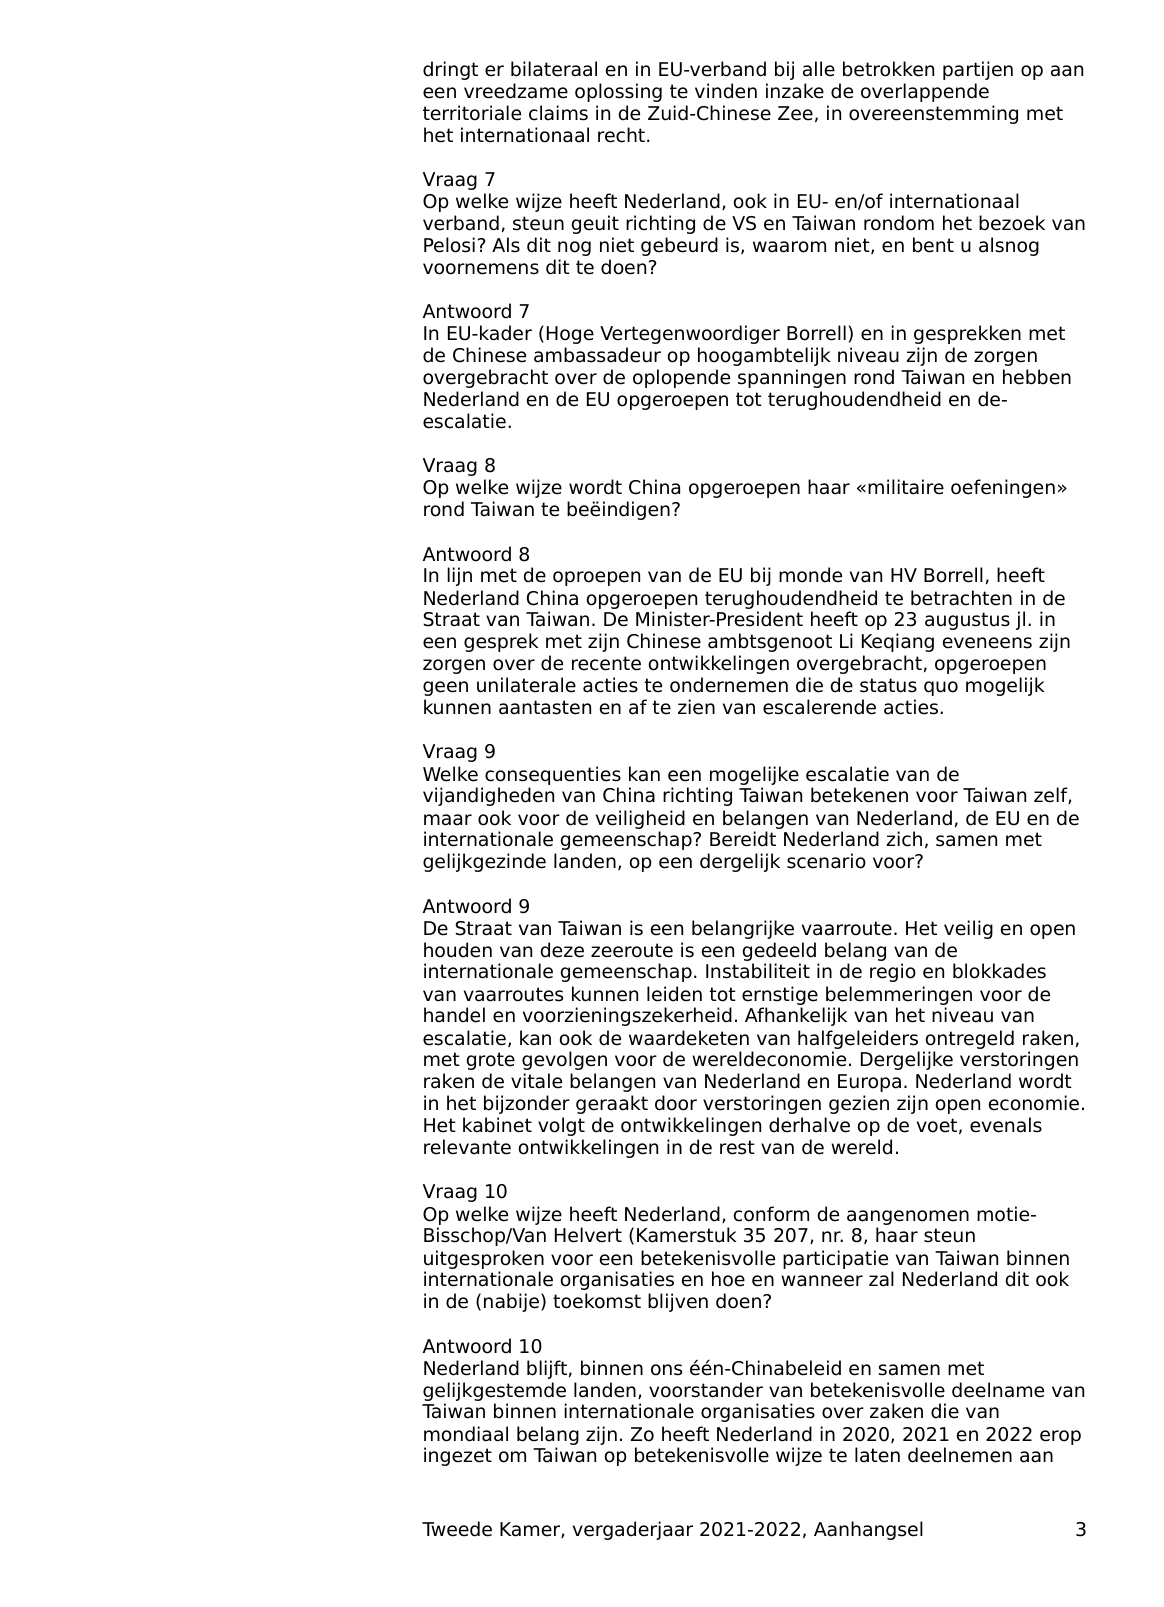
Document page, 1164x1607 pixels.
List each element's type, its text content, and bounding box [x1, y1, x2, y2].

text dringt er bilateraal en in EU-verband bij alle betrokken partijen op aan een vreedzame oplossing te vinden inzake de overlappende territoriale claims in de Zuid-Chinese Zee, in overeenstemming met het internationaal recht. [422, 59, 1087, 147]
text Nederland blijft, binnen ons één-Chinabeleid en samen met gelijkgestemde landen, voorstander van betekenisvolle deelname van Taiwan binnen internationale organisaties over zaken die van mondiaal belang zijn. Zo heeft Nederland in 2020, 2021 en 2022 erop ingezet om Taiwan op betekenisvolle wijze te laten deelnemen aan [422, 1357, 1087, 1467]
text Vraag 7 [422, 169, 1087, 191]
text In EU-kader (Hoge Vertegenwoordiger Borrell) en in gesprekken met de Chinese ambassadeur op hoogambtelijk niveau zijn de zorgen overgebracht over de oplopende spanningen rond Taiwan en hebben Nederland en de EU opgeroepen tot terughoudendheid en de-escalatie. [422, 323, 1087, 433]
text Welke consequenties kan een mogelijke escalatie van de vijandigheden van China richting Taiwan betekenen voor Taiwan zelf, maar ook voor de veiligheid en belangen van Nederland, de EU en de internationale gemeenschap? Bereidt Nederland zich, samen met gelijkgezinde landen, op een dergelijk scenario voor? [422, 763, 1087, 873]
text Antwoord 7 [422, 301, 1087, 323]
text Antwoord 10 [422, 1336, 1087, 1357]
text Op welke wijze heeft Nederland, ook in EU- en/of internationaal verband, steun geuit richting de VS en Taiwan rondom het bezoek van Pelosi? Als dit nog niet gebeurd is, waarom niet, en bent u alsnog voornemens dit te doen? [422, 191, 1087, 279]
text Vraag 8 [422, 455, 1087, 477]
text Vraag 10 [422, 1181, 1087, 1203]
text Op welke wijze wordt China opgeroepen haar «militaire oefeningen» rond Taiwan te beëindigen? [422, 477, 1087, 521]
text Op welke wijze heeft Nederland, conform de aangenomen motie-Bisschop/Van Helvert (Kamerstuk 35 207, nr. 8, haar steun uitgesproken voor een betekenisvolle participatie van Taiwan binnen internationale organisaties en hoe en wanneer zal Nederland dit ook in de (nabije) toekomst blijven doen? [422, 1203, 1087, 1313]
text Vraag 9 [422, 741, 1087, 763]
text Antwoord 8 [422, 543, 1087, 565]
text De Straat van Taiwan is een belangrijke vaarroute. Het veilig en open houden van deze zeeroute is een gedeeld belang van de internationale gemeenschap. Instabiliteit in de regio en blokkades van vaarroutes kunnen leiden tot ernstige belemmeringen voor de handel en voorzieningszekerheid. Afhankelijk van het niveau van escalatie, kan ook de waardeketen van halfgeleiders ontregeld raken, met grote gevolgen voor de wereldeconomie. Dergelijke verstoringen raken de vitale belangen van Nederland en Europa. Nederland wordt in het bijzonder geraakt door verstoringen gezien zijn open economie. Het kabinet volgt de ontwikkelingen derhalve op de voet, evenals relevante ontwikkelingen in de rest van de wereld. [422, 917, 1087, 1159]
text Antwoord 9 [422, 896, 1087, 917]
text In lijn met de oproepen van de EU bij monde van HV Borrell, heeft Nederland China opgeroepen terughoudendheid te betrachten in de Straat van Taiwan. De Minister-President heeft op 23 augustus jl. in een gesprek met zijn Chinese ambtsgenoot Li Keqiang eveneens zijn zorgen over de recente ontwikkelingen overgebracht, opgeroepen geen unilaterale acties te ondernemen die de status quo mogelijk kunnen aantasten en af te zien van escalerende acties. [422, 565, 1087, 719]
